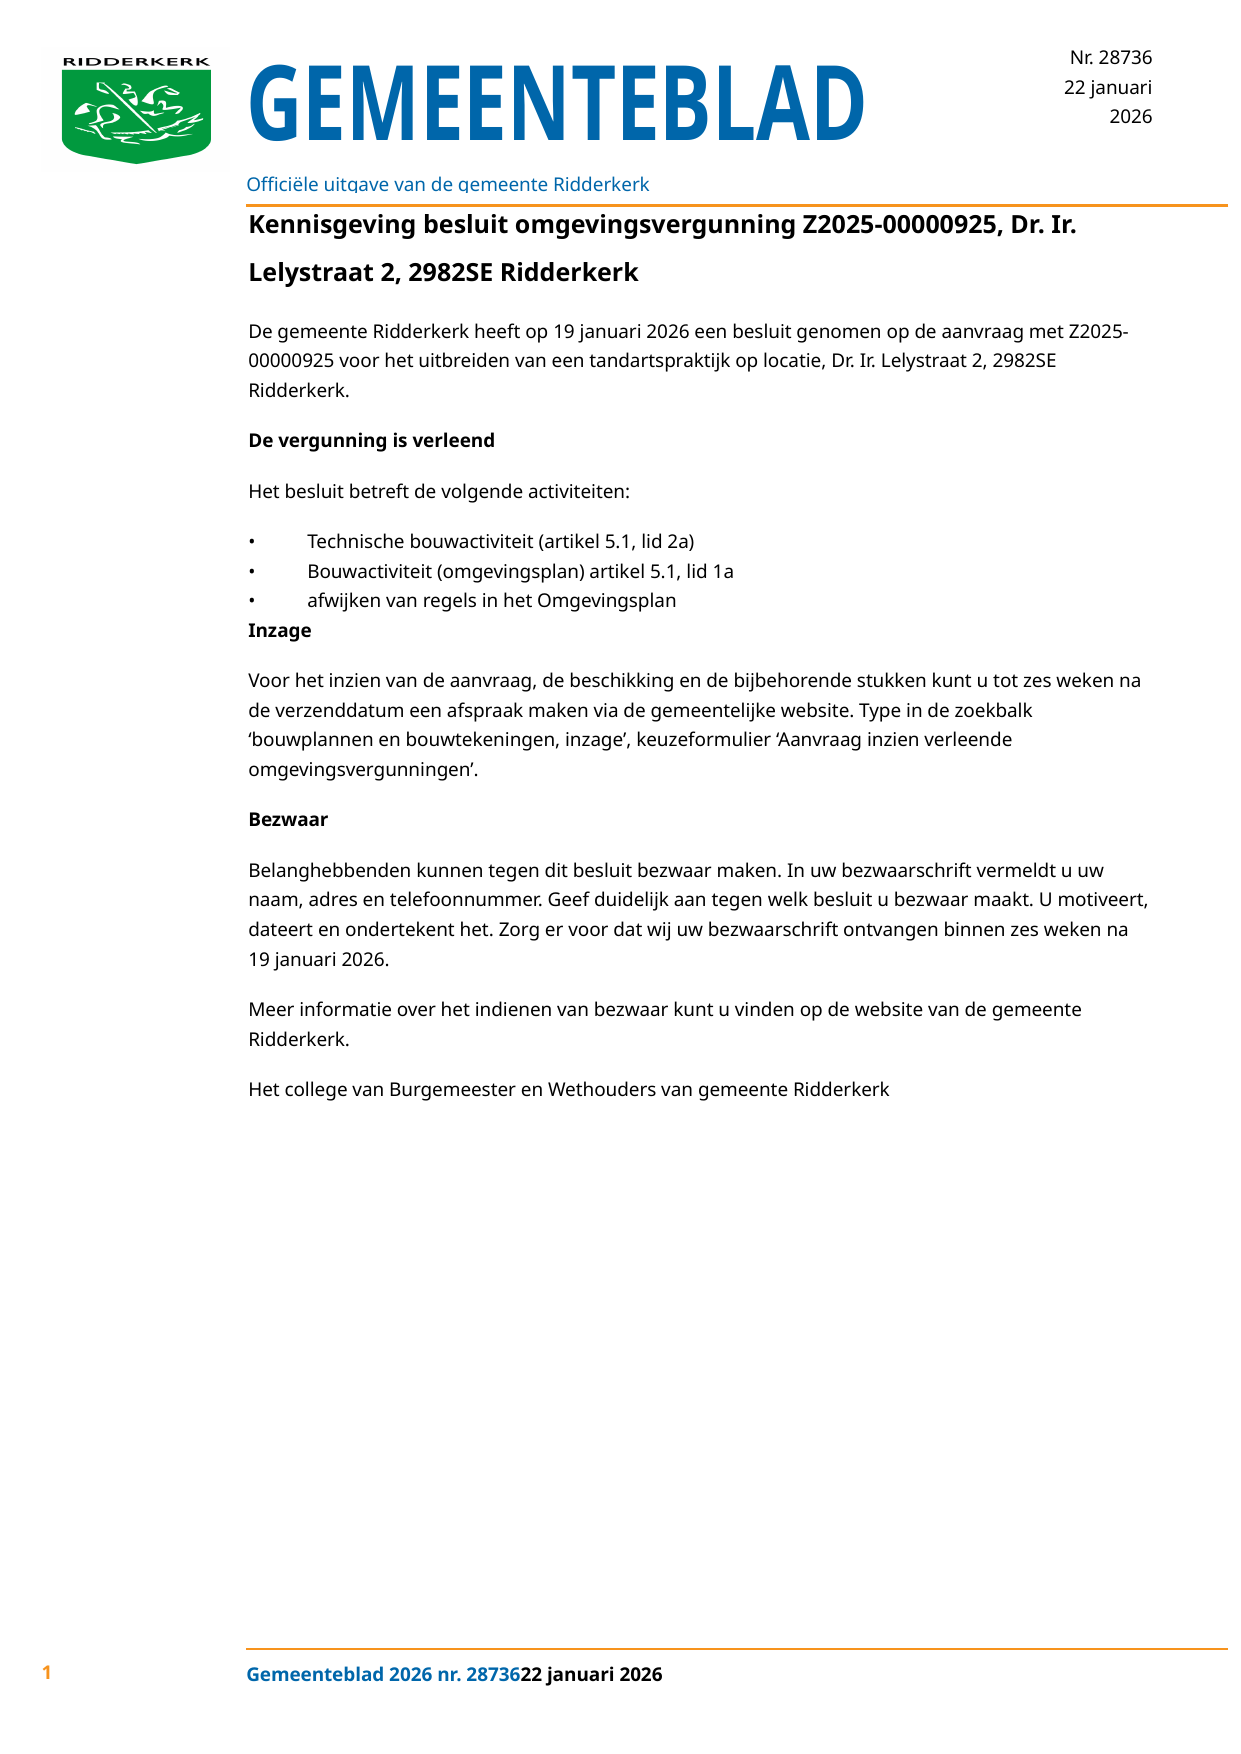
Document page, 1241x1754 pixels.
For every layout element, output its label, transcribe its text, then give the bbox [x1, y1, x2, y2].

text Inzage [248, 617, 1152, 643]
text De gemeente Ridderkerk heeft op 19 januari 2026 een besluit genomen op de aanvraag met Z2025-00000925 voor het uitbreiden van een tandartspraktijk op locatie, Dr. Ir. Lelystraat 2, 2982SE Ridderkerk. [248, 318, 1152, 403]
list Technische bouwactiviteit (artikel 5.1, lid 2a) [248, 528, 1152, 554]
picture [41, 47, 231, 172]
text Belanghebbenden kunnen tegen dit besluit bezwaar maken. In uw bezwaarschrift vermeldt u uw naam, adres en telefoonnummer. Geef duidelijk aan tegen welk besluit u bezwaar maakt. U motiveert, dateert en ondertekent het. Zorg er voor dat wij uw bezwaarschrift ontvangen binnen zes weken na 19 januari 2026. [248, 857, 1152, 972]
text De vergunning is verleend [248, 427, 1152, 453]
text Bezwaar [248, 807, 1152, 832]
list Bouwactiviteit (omgevingsplan) artikel 5.1, lid 1a [248, 558, 1152, 584]
text Voor het inzien van de aanvraag, de beschikking en de bijbehorende stukken kunt u tot zes weken na de verzenddatum een afspraak maken via de gemeentelijke website. Type in de zoekbalk ‘bouwplannen en bouwtekeningen, inzage’, keuzeformulier ‘Aanvraag inzien verleende omgevingsvergunningen’. [248, 667, 1152, 782]
list afwijken van regels in het Omgevingsplan [248, 587, 1152, 613]
text Meer informatie over het indienen van bezwaar kunt u vinden op de website van de gemeente Ridderkerk. [248, 996, 1152, 1052]
text Het college van Burgemeester en Wethouders van gemeente Ridderkerk [248, 1076, 1152, 1102]
text Het besluit betreft de volgende activiteiten: [248, 478, 1152, 504]
text Kennisgeving besluit omgevingsvergunning Z2025-00000925, Dr. Ir. Lelystraat 2, 2982SE Ridderkerk [248, 207, 1152, 288]
